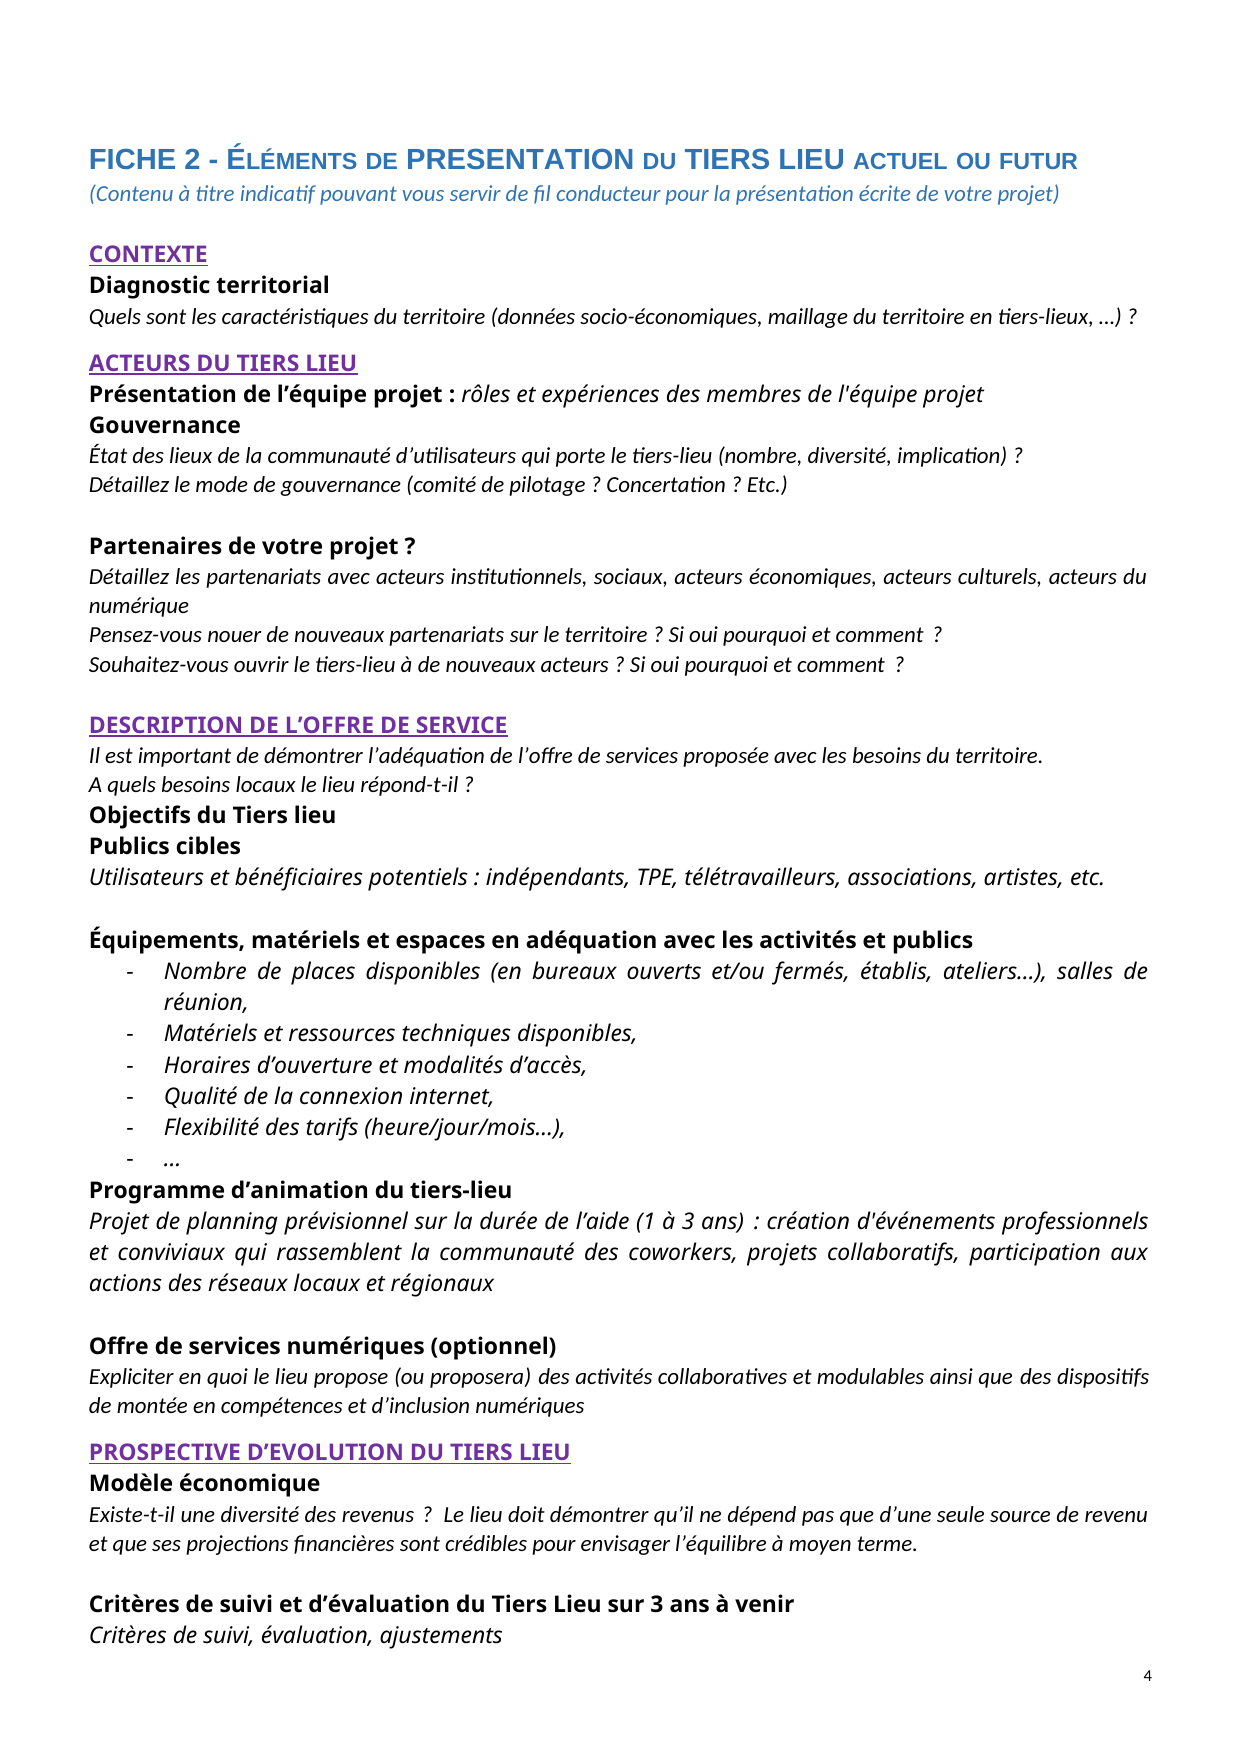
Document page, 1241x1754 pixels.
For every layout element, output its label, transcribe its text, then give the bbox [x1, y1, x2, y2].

text FICHE 2 - Éléments de PRESENTATION du TIERS LIEU actuel ou futur [89, 142, 1152, 176]
text Projet de planning prévisionnel sur la durée de l’aide (1 à 3 ans) : création d'événements professionnels et conviviaux qui rassemblent la communauté des coworkers, projets collaboratifs, participation aux actions des réseaux locaux et régionaux [89, 1205, 1152, 1298]
text ACTEURS DU TIERS LIEU [89, 346, 1152, 378]
text Diagnostic territorial [89, 269, 1152, 301]
text Modèle économique [89, 1467, 1152, 1498]
text Publics cibles [89, 830, 1152, 861]
text Programme d’animation du tiers-lieu [89, 1173, 1152, 1205]
list … [126, 1142, 1152, 1173]
text Critères de suivi et d’évaluation du Tiers Lieu sur 3 ans à venir [89, 1588, 1152, 1619]
text Pensez-vous nouer de nouveaux partenariats sur le territoire ? Si oui pourquoi et comment ? [89, 619, 1152, 648]
text Quels sont les caractéristiques du territoire (données socio-économiques, maillage du territoire en tiers-lieux, …) ? [89, 301, 1152, 330]
text Gouvernance [89, 409, 1152, 440]
text État des lieux de la communauté d’utilisateurs qui porte le tiers-lieu (nombre, diversité, implication) ? [89, 440, 1152, 469]
text Présentation de l’équipe projet : rôles et expériences des membres de l'équipe projet [89, 378, 1152, 409]
text Souhaitez-vous ouvrir le tiers-lieu à de nouveaux acteurs ? Si oui pourquoi et comment ? [89, 648, 1152, 678]
text Détaillez les partenariats avec acteurs institutionnels, sociaux, acteurs économiques, acteurs culturels, acteurs du numérique [89, 561, 1152, 619]
text (Contenu à titre indicatif pouvant vous servir de fil conducteur pour la présentation écrite de votre projet) [89, 176, 1152, 207]
text Équipements, matériels et espaces en adéquation avec les activités et publics [89, 923, 1152, 955]
text CONTEXTE [89, 238, 1152, 269]
text Existe-t-il une diversité des revenus ? Le lieu doit démontrer qu’il ne dépend pas que d’une seule source de revenu et que ses projections financières sont crédibles pour envisager l’équilibre à moyen terme. [89, 1498, 1152, 1557]
text Critères de suivi, évaluation, ajustements [89, 1619, 1152, 1651]
list Matériels et ressources techniques disponibles, [126, 1017, 1152, 1048]
text Détaillez le mode de gouvernance (comité de pilotage ? Concertation ? Etc.) [89, 469, 1152, 498]
text Objectifs du Tiers lieu [89, 798, 1152, 830]
text A quels besoins locaux le lieu répond-t-il ? [89, 769, 1152, 798]
list Flexibilité des tarifs (heure/jour/mois…), [126, 1111, 1152, 1142]
text Il est important de démontrer l’adéquation de l’offre de services proposée avec les besoins du territoire. [89, 740, 1152, 769]
text Offre de services numériques (optionnel) [89, 1330, 1152, 1361]
text Partenaires de votre projet ? [89, 530, 1152, 561]
text Utilisateurs et bénéficiaires potentiels : indépendants, TPE, télétravailleurs, associations, artistes, etc. [89, 861, 1152, 892]
list Horaires d’ouverture et modalités d’accès, [126, 1048, 1152, 1080]
text DESCRIPTION DE L’OFFRE DE SERVICE [89, 709, 1152, 740]
list Nombre de places disponibles (en bureaux ouverts et/ou fermés, établis, ateliers…), salles de réunion, [126, 955, 1152, 1017]
text Expliciter en quoi le lieu propose (ou proposera) des activités collaboratives et modulables ainsi que des dispositifs de montée en compétences et d’inclusion numériques [89, 1361, 1152, 1419]
list Qualité de la connexion internet, [126, 1080, 1152, 1111]
text PROSPECTIVE D’EVOLUTION DU TIERS LIEU [89, 1436, 1152, 1467]
